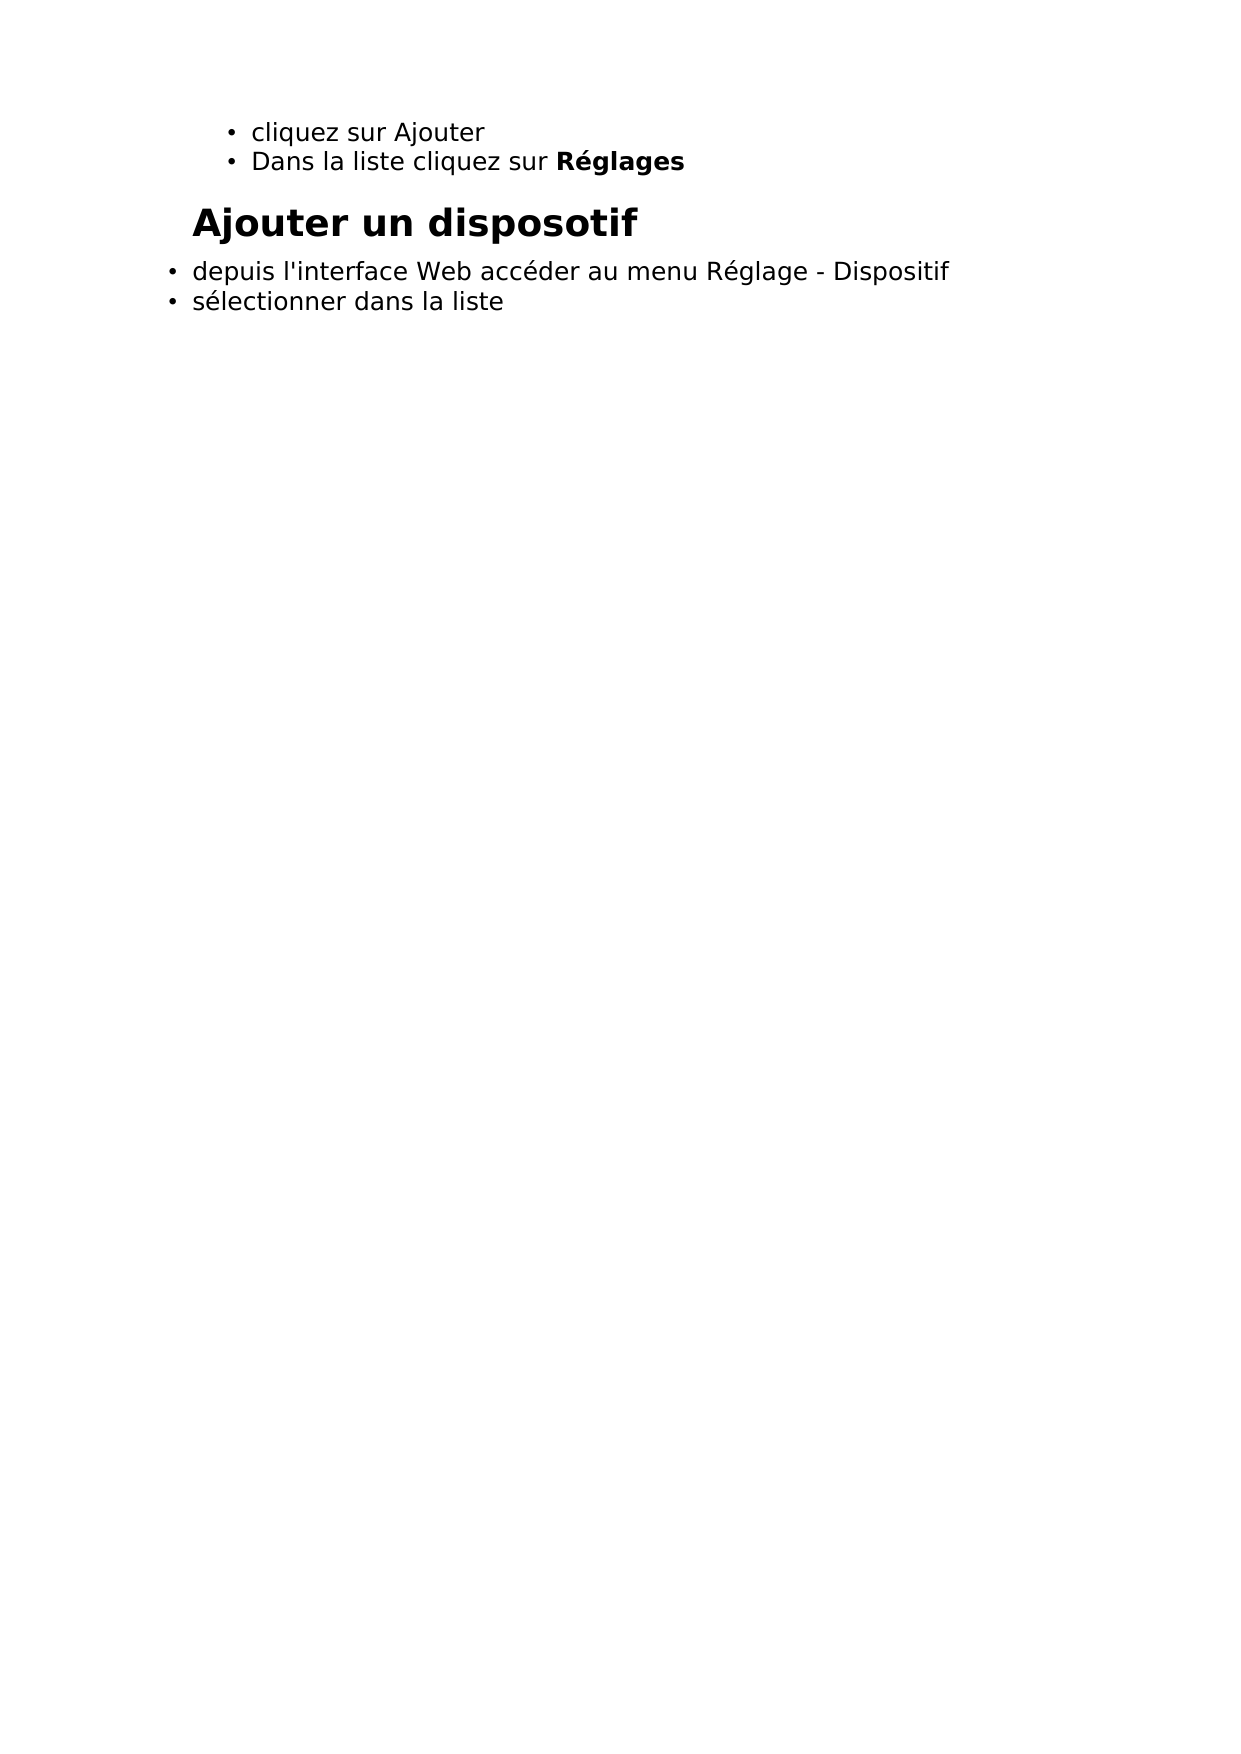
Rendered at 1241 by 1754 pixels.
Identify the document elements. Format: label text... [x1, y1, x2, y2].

list depuis l'interface Web accéder au menu Réglage - Dispositif [177, 258, 1122, 287]
subtitle Ajouter un disposotif [177, 201, 1122, 245]
list sélectionner dans la liste [177, 287, 1122, 316]
list Dans la liste cliquez sur Réglages [236, 147, 1122, 176]
list cliquez sur Ajouter [236, 118, 1122, 147]
